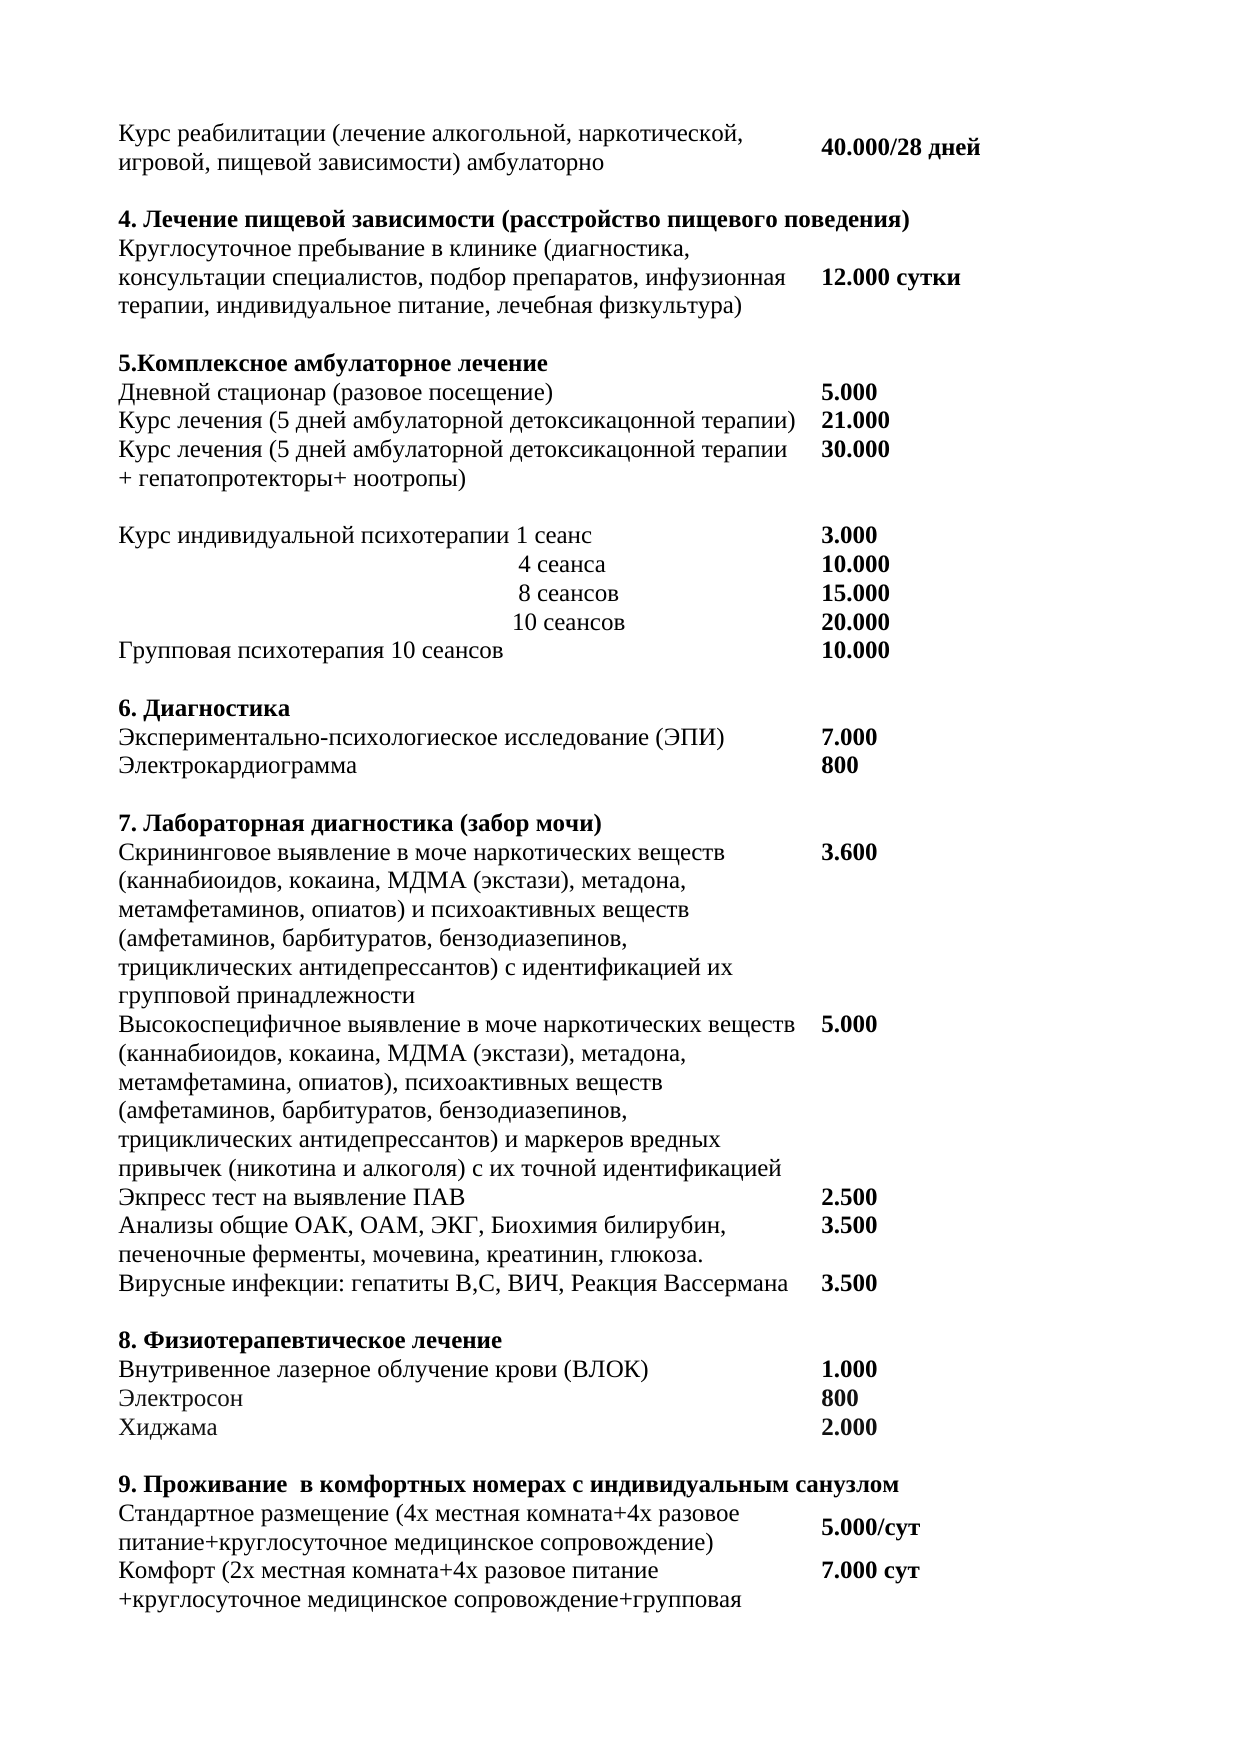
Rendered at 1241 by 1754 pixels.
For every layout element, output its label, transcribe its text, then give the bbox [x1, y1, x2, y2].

table_cell Стандартное размещение (4х местная комната+4х разовое питание+круглосуточное медицинское сопровождение) [107, 1498, 810, 1556]
table_cell 30.000 [810, 434, 1111, 492]
table_cell Комфорт (2х местная комната+4х разовое питание +круглосуточное медицинское сопровождение+групповая [107, 1556, 810, 1613]
table_cell Высокоспецифичное выявление в моче наркотических веществ (каннабиоидов, кокаина, МДМА (экстази), метадона, метамфетамина, опиатов), психоактивных веществ (амфетаминов, барбитуратов, бензодиазепинов, трициклических антидепрессантов) и маркеров вредных привычек (никотина и алкоголя) с их точной идентификацией [107, 1009, 810, 1182]
table_cell 800 [810, 751, 1111, 779]
table_cell 3.600 [810, 837, 1111, 1009]
table_cell [107, 492, 810, 521]
table_cell 2.000 [810, 1412, 1111, 1441]
table_cell 10.000 [810, 636, 1111, 664]
table_cell 3.500 [810, 1268, 1111, 1297]
table_cell 5.000 [810, 377, 1111, 406]
table_cell 10 сеансов [107, 607, 810, 636]
table_cell Скрининговое выявление в моче наркотических веществ (каннабиоидов, кокаина, МДМА (экстази), метадона, метамфетаминов, опиатов) и психоактивных веществ (амфетаминов, барбитуратов, бензодиазепинов, трициклических антидепрессантов) с идентификацией их групповой принадлежности [107, 837, 810, 1009]
table_cell 5.Комплексное амбулаторное лечение [107, 348, 1111, 377]
table_cell [810, 1297, 1111, 1326]
table_cell Экпресс тест на выявление ПАВ [107, 1182, 810, 1211]
table_cell Дневной стационар (разовое посещение) [107, 377, 810, 406]
table_cell [810, 492, 1111, 521]
table_cell 7.000 [810, 722, 1111, 751]
table_cell 4 сеанса [107, 549, 810, 578]
table_cell Электрокардиограмма [107, 751, 810, 779]
table_cell [107, 664, 1111, 693]
table_cell 5.000/сут [810, 1498, 1111, 1556]
table_cell 7. Лабораторная диагностика (забор мочи) [107, 808, 1111, 837]
table_cell Курс лечения (5 дней амбулаторной детоксикацонной терапии) [107, 406, 810, 434]
table_cell [810, 1441, 1111, 1469]
table_cell [107, 779, 810, 808]
table_cell 15.000 [810, 578, 1111, 607]
table_cell 5.000 [810, 1009, 1111, 1182]
table_cell 1.000 [810, 1354, 1111, 1383]
table_cell Групповая психотерапия 10 сеансов [107, 636, 810, 664]
table_cell 3.500 [810, 1211, 1111, 1268]
table_cell 20.000 [810, 607, 1111, 636]
table_cell Экспериментально-психологиеское исследование (ЭПИ) [107, 722, 810, 751]
table_cell Внутривенное лазерное облучение крови (ВЛОК) [107, 1354, 810, 1383]
table_cell Электросон [107, 1383, 810, 1412]
table_cell 3.000 [810, 521, 1111, 549]
table_cell Хиджама [107, 1412, 810, 1441]
table_cell 800 [810, 1383, 1111, 1412]
table_cell [810, 176, 1111, 204]
table_cell Анализы общие ОАК, ОАМ, ЭКГ, Биохимия билирубин, печеночные ферменты, мочевина, креатинин, глюкоза. [107, 1211, 810, 1268]
table_cell Круглосуточное пребывание в клинике (диагностика, консультации специалистов, подбор препаратов, инфузионная терапии, индивидуальное питание, лечебная физкультура) [107, 233, 810, 319]
table_cell 12.000 сутки [810, 233, 1111, 319]
table_header 9. Проживание в комфортных номерах с индивидуальным санузлом [107, 1469, 1111, 1498]
table_cell 2.500 [810, 1182, 1111, 1211]
table_cell Курс индивидуальной психотерапии 1 сеанс [107, 521, 810, 549]
table_cell 8. Физиотерапевтическое лечение [107, 1326, 1111, 1354]
table_cell Курс реабилитации (лечение алкогольной, наркотической, игровой, пищевой зависимости) амбулаторно [107, 118, 810, 176]
table_cell 21.000 [810, 406, 1111, 434]
table_cell [810, 779, 1111, 808]
table_cell Вирусные инфекции: гепатиты В,С, ВИЧ, Реакция Вассермана [107, 1268, 810, 1297]
table_cell [107, 1297, 810, 1326]
table_cell 7.000 сут [810, 1556, 1111, 1613]
table_cell Курс лечения (5 дней амбулаторной детоксикацонной терапии + гепатопротекторы+ ноотропы) [107, 434, 810, 492]
table_cell 6. Диагностика [107, 693, 1111, 722]
table_cell [107, 319, 1111, 348]
table_cell 40.000/28 дней [810, 118, 1111, 176]
table_cell 4. Лечение пищевой зависимости (расстройство пищевого поведения) [107, 204, 1111, 233]
table_cell 10.000 [810, 549, 1111, 578]
table_cell [107, 1441, 810, 1469]
table_cell [107, 176, 810, 204]
table_cell 8 сеансов [107, 578, 810, 607]
